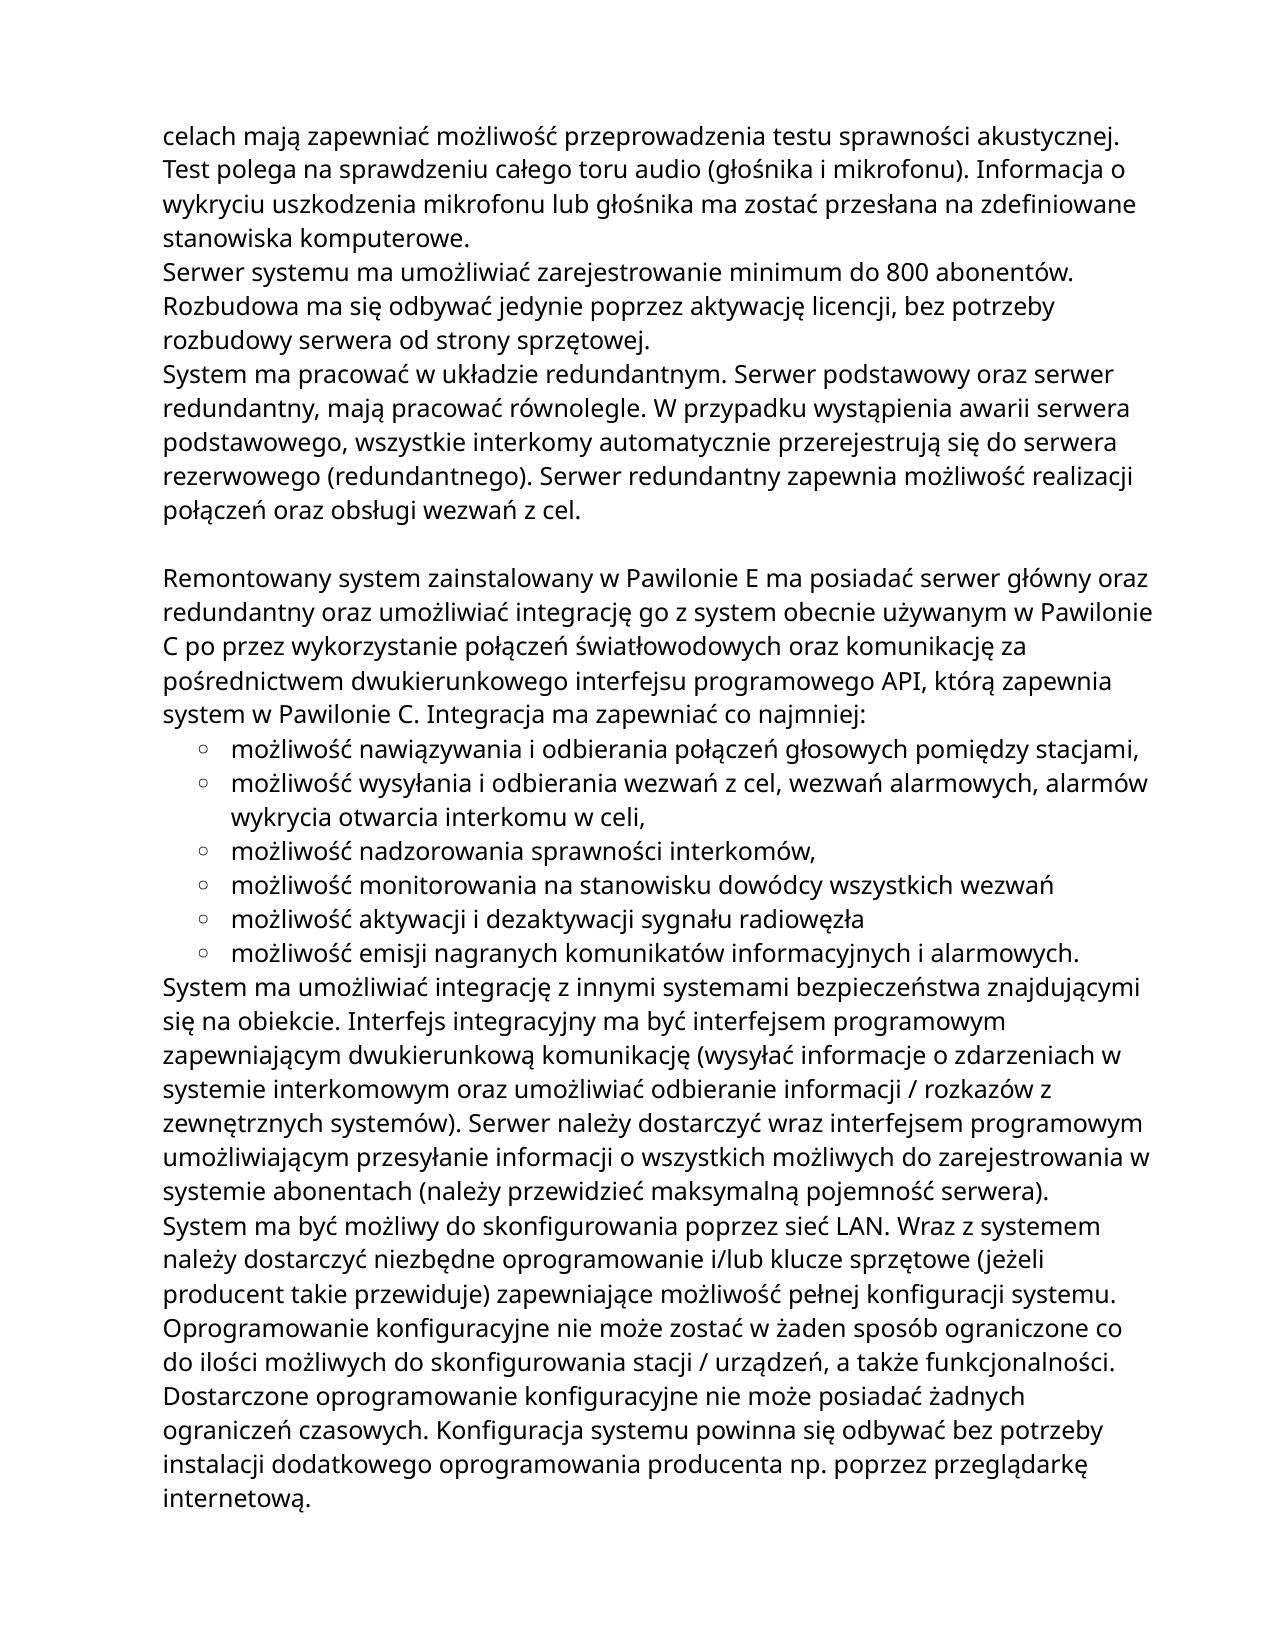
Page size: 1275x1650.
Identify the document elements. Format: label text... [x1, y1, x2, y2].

text Remontowany system zainstalowany w Pawilonie E ma posiadać serwer główny oraz redundantny oraz umożliwiać integrację go z system obecnie używanym w Pawilonie C po przez wykorzystanie połączeń światłowodowych oraz komunikację za pośrednictwem dwukierunkowego interfejsu programowego API, którą zapewnia system w Pawilonie C. Integracja ma zapewniać co najmniej: [162, 527, 1157, 731]
list możliwość monitorowania na stanowisku dowódcy wszystkich wezwań [193, 867, 1157, 902]
list możliwość wysyłania i odbierania wezwań z cel, wezwań alarmowych, alarmów wykrycia otwarcia interkomu w celi, [193, 765, 1157, 833]
list możliwość nawiązywania i odbierania połączeń głosowych pomiędzy stacjami, [193, 731, 1157, 765]
text System ma umożliwiać integrację z innymi systemami bezpieczeństwa znajdującymi się na obiekcie. Interfejs integracyjny ma być interfejsem programowym zapewniającym dwukierunkową komunikację (wysyłać informacje o zdarzeniach w systemie interkomowym oraz umożliwiać odbieranie informacji / rozkazów z zewnętrznych systemów). Serwer należy dostarczyć wraz interfejsem programowym umożliwiającym przesyłanie informacji o wszystkich możliwych do zarejestrowania w systemie abonentach (należy przewidzieć maksymalną pojemność serwera). System ma być możliwy do skonfigurowania poprzez sieć LAN. Wraz z systemem należy dostarczyć niezbędne oprogramowanie i/lub klucze sprzętowe (jeżeli producent takie przewiduje) zapewniające możliwość pełnej konfiguracji systemu. Oprogramowanie konfiguracyjne nie może zostać w żaden sposób ograniczone co do ilości możliwych do skonfigurowania stacji / urządzeń, a także funkcjonalności. Dostarczone oprogramowanie konfiguracyjne nie może posiadać żadnych ograniczeń czasowych. Konfiguracja systemu powinna się odbywać bez potrzeby instalacji dodatkowego oprogramowania producenta np. poprzez przeglądarkę internetową. [162, 970, 1157, 1515]
list możliwość aktywacji i dezaktywacji sygnału radiowęzła [193, 902, 1157, 936]
text celach mają zapewniać możliwość przeprowadzenia testu sprawności akustycznej. Test polega na sprawdzeniu całego toru audio (głośnika i mikrofonu). Informacja o wykryciu uszkodzenia mikrofonu lub głośnika ma zostać przesłana na zdefiniowane stanowiska komputerowe. Serwer systemu ma umożliwiać zarejestrowanie minimum do 800 abonentów. Rozbudowa ma się odbywać jedynie poprzez aktywację licencji, bez potrzeby rozbudowy serwera od strony sprzętowej. System ma pracować w układzie redundantnym. Serwer podstawowy oraz serwer redundantny, mają pracować równolegle. W przypadku wystąpienia awarii serwera podstawowego, wszystkie interkomy automatycznie przerejestrują się do serwera rezerwowego (redundantnego). Serwer redundantny zapewnia możliwość realizacji połączeń oraz obsługi wezwań z cel. [162, 118, 1157, 527]
list możliwość nadzorowania sprawności interkomów, [193, 833, 1157, 867]
list możliwość emisji nagranych komunikatów informacyjnych i alarmowych. [193, 936, 1157, 970]
